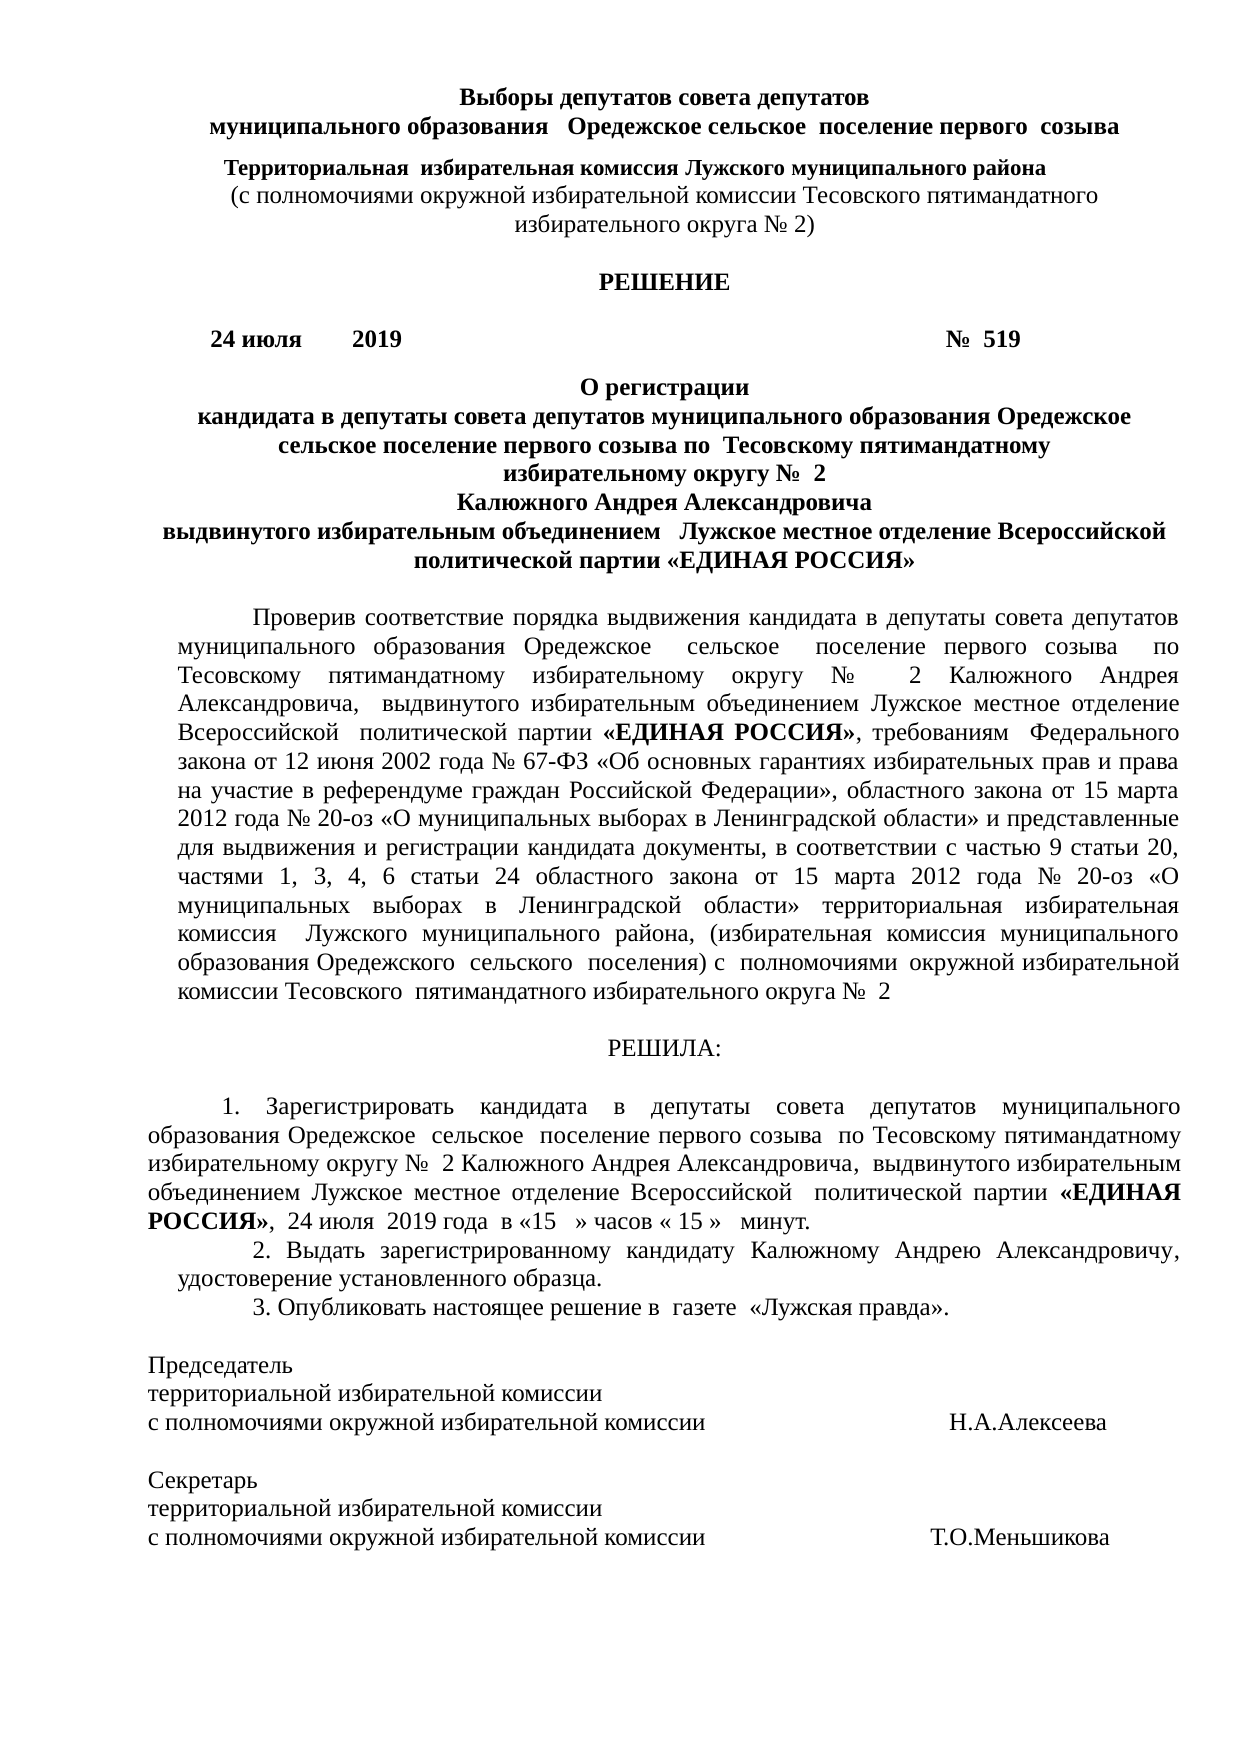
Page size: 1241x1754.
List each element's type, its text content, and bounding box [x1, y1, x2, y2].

text РЕШИЛА: [148, 1033, 1181, 1062]
text Проверив соответствие порядка выдвижения кандидата в депутаты совета депутатов муниципального образования Оредежское сельское поселение первого созыва по Тесовскому пятимандатному избирательному округу № 2 Калюжного Андрея Александровича, выдвинутого избирательным объединением Лужское местное отделение Всероссийской политической партии «ЕДИНАЯ РОССИЯ», требованиям Федерального закона от 12 июня 2002 года № 67-ФЗ «Об основных гарантиях избирательных прав и права на участие в референдуме граждан Российской Федерации», областного закона от 15 марта 2012 года № 20-оз «О муниципальных выборах в Ленинградской области» и представленные для выдвижения и регистрации кандидата документы, в соответствии с частью 9 статьи 20, частями 1, 3, 4, 6 статьи 24 областного закона от 15 марта 2012 года № 20-оз «О муниципальных выборах в Ленинградской области» территориальная избирательная комиссия Лужского муниципального района, (избирательная комиссия муниципального образования Оредежского сельского поселения) с полномочиями окружной избирательной комиссии Тесовского пятимандатного избирательного округа № 2 [177, 602, 1180, 1005]
text Выборы депутатов совета депутатов [148, 82, 1181, 111]
text муниципального образования Оредежское сельское поселение первого созыва [148, 111, 1181, 140]
text с полномочиями окружной избирательной комиссии Т.О.Меньшикова [148, 1522, 1181, 1551]
text территориальной избирательной комиссии [148, 1378, 1181, 1407]
text 24 июля 2019 № 519 [148, 324, 1181, 353]
text с полномочиями окружной избирательной комиссии Н.А.Алексеева [148, 1407, 1181, 1436]
text (с полномочиями окружной избирательной комиссии Тесовского пятимандатного избирательного округа № 2) [148, 181, 1181, 238]
text Председатель [148, 1350, 1181, 1378]
text Территориальная избирательная комиссия Лужского муниципального района [88, 152, 1181, 181]
text О регистрации [148, 372, 1181, 401]
text РЕШЕНИЕ [148, 267, 1181, 296]
text выдвинутого избирательным объединением Лужское местное отделение Всероссийской политической партии «ЕДИНАЯ РОССИЯ» [148, 516, 1181, 573]
text 2. Выдать зарегистрированному кандидату Калюжному Андрею Александровичу, удостоверение установленного образца. [177, 1235, 1180, 1292]
text Секретарь [148, 1465, 1181, 1493]
text кандидата в депутаты совета депутатов муниципального образования Оредежское сельское поселение первого созыва по Тесовскому пятимандатному [148, 401, 1181, 458]
text избирательному округу № 2 [148, 458, 1181, 487]
text 3. Опубликовать настоящее решение в газете «Лужская правда». [177, 1292, 1180, 1321]
text 1. Зарегистрировать кандидата в депутаты совета депутатов муниципального образования Оредежское сельское поселение первого созыва по Тесовскому пятимандатному избирательному округу № 2 Калюжного Андрея Александровича, выдвинутого избирательным объединением Лужское местное отделение Всероссийской политической партии «ЕДИНАЯ РОССИЯ», 24 июля 2019 года в «15 » часов « 15 » минут. [148, 1091, 1181, 1235]
text территориальной избирательной комиссии [148, 1493, 1181, 1522]
text Калюжного Андрея Александровича [148, 487, 1181, 516]
